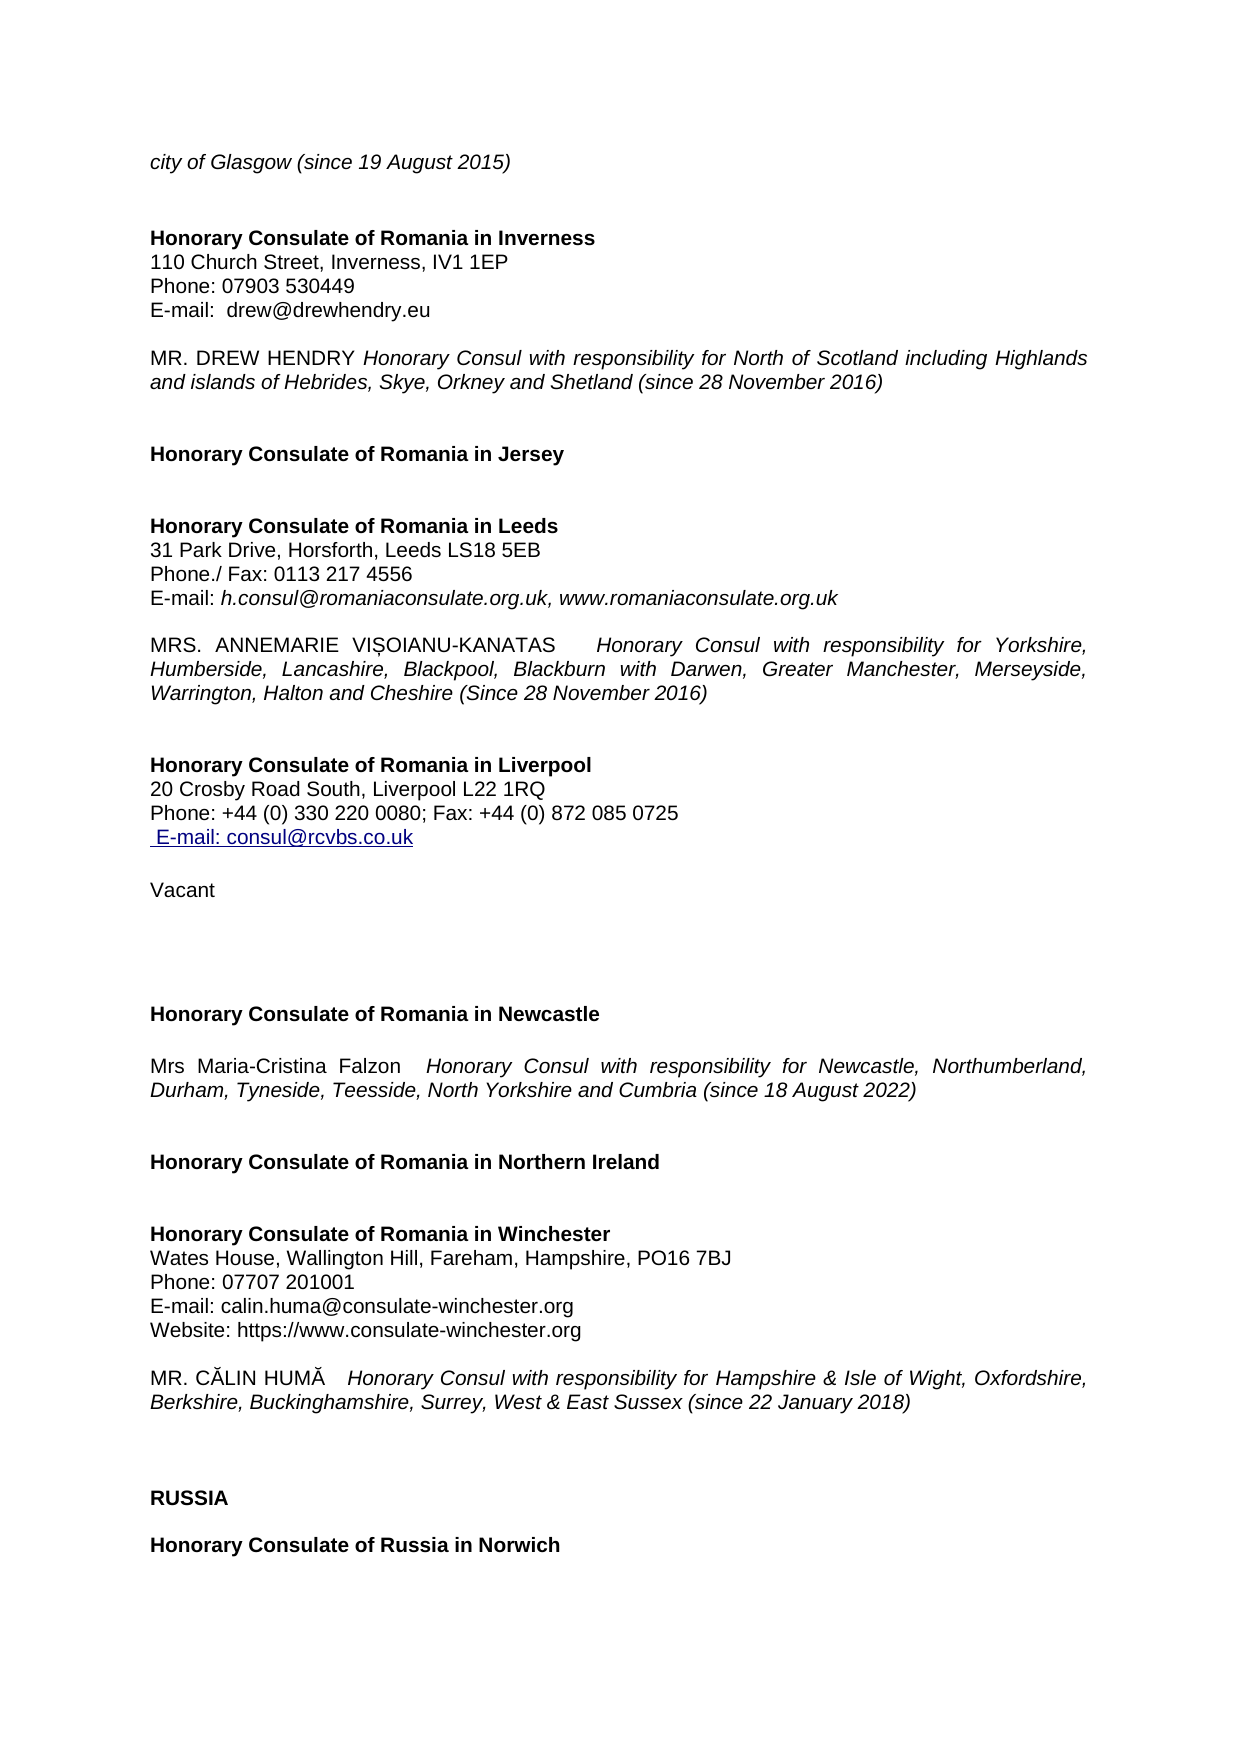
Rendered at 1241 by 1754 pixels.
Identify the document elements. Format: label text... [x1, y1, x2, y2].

text Honorary Consulate of Romania in Leeds [150, 513, 1090, 537]
text Honorary Consulate of Russia in Norwich [150, 1533, 1090, 1557]
text E-mail: drew@drewhendry.eu [150, 298, 1090, 322]
text Phone: 07903 530449 [150, 274, 1090, 298]
text MR. CĂLIN HUMĂ Honorary Consul with responsibility for Hampshire & Isle of Wight, Oxfordshire, Berkshire, Buckinghamshire, Surrey, West & East Sussex (since 22 January 2018) [150, 1366, 1090, 1413]
text MRS. ANNEMARIE VIȘOIANU-KANATAS Honorary Consul with responsibility for Yorkshire, Humberside, Lancashire, Blackpool, Blackburn with Darwen, Greater Manchester, Merseyside, Warrington, Halton and Cheshire (Since 28 November 2016) [150, 633, 1090, 705]
text RUSSIA [150, 1485, 1090, 1509]
text 20 Crosby Road South, Liverpool L22 1RQ [150, 777, 1090, 801]
text Phone: 07707 201001 [150, 1270, 1090, 1294]
text E-mail: calin.huma@consulate-winchester.org [150, 1294, 1090, 1318]
text city of Glasgow (since 19 August 2015) [150, 150, 1090, 174]
text Honorary Consulate of Romania in Jersey [150, 442, 1090, 466]
text Website: https://www.consulate-winchester.org [150, 1318, 1090, 1342]
text 110 Church Street, Inverness, IV1 1EP [150, 250, 1090, 274]
text Honorary Consulate of Romania in Winchester [150, 1222, 1090, 1246]
text Phone: +44 (0) 330 220 0080; Fax: +44 (0) 872 085 0725 [150, 801, 1090, 825]
text Wates House, Wallington Hill, Fareham, Hampshire, PO16 7BJ [150, 1246, 1090, 1270]
text Honorary Consulate of Romania in Inverness [150, 226, 1090, 250]
text E-mail: consul@rcvbs.co.uk [150, 825, 1090, 849]
text Honorary Consulate of Romania in Liverpool [150, 753, 1090, 777]
text Mrs Maria-Cristina Falzon Honorary Consul with responsibility for Newcastle, Northumberland, Durham, Tyneside, Teesside, North Yorkshire and Cumbria (since 18 August 2022) [150, 1054, 1090, 1102]
text Honorary Consulate of Romania in Newcastle [150, 1001, 1090, 1025]
text 31 Park Drive, Horsforth, Leeds LS18 5EB Phone./ Fax: 0113 217 4556 E-mail: h.consul@romaniaconsulate.org.uk, www.romaniaconsulate.org.uk [150, 537, 1090, 609]
text Vacant [150, 878, 1090, 902]
text MR. DREW HENDRY Honorary Consul with responsibility for North of Scotland including Highlands and islands of Hebrides, Skye, Orkney and Shetland (since 28 November 2016) [150, 346, 1090, 394]
text Honorary Consulate of Romania in Northern Ireland [150, 1150, 1090, 1174]
